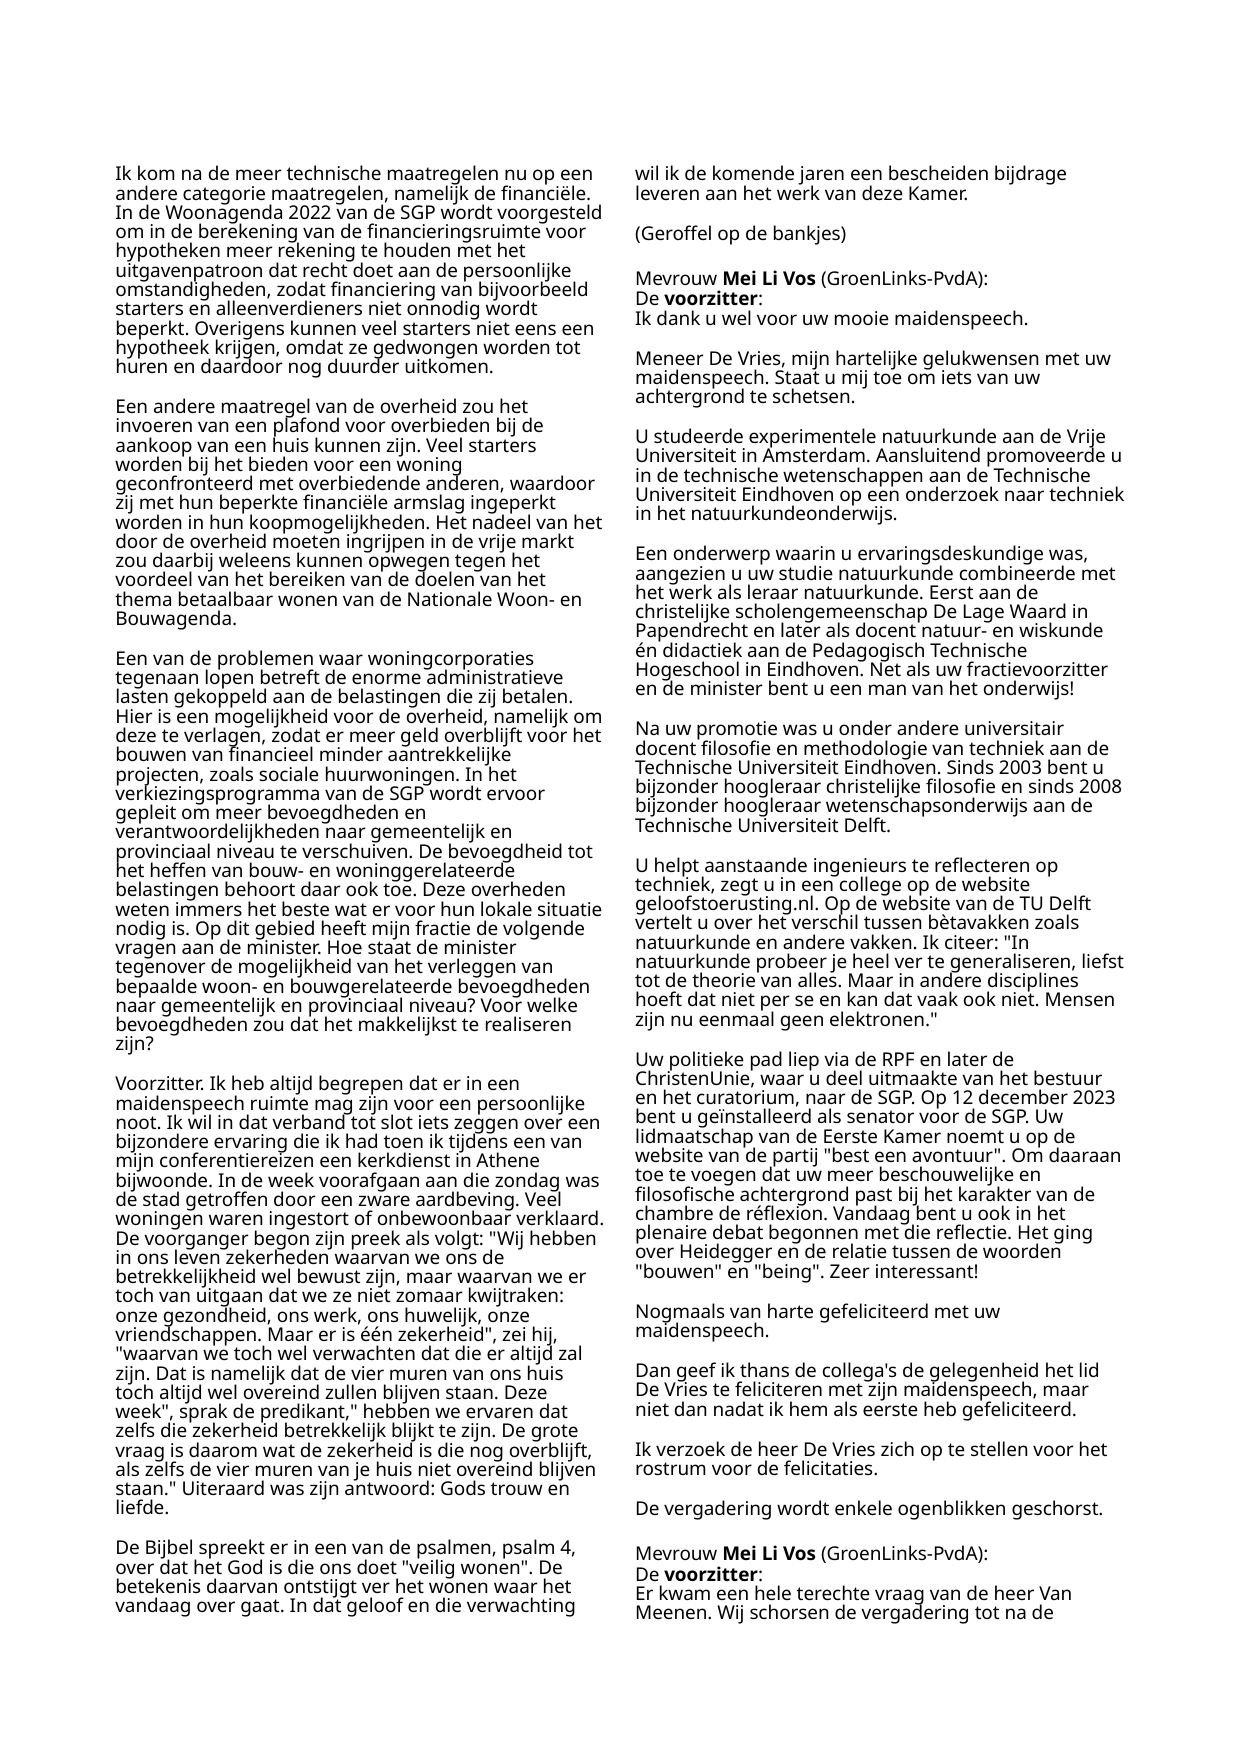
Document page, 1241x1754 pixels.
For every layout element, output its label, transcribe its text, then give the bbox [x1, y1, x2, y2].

text Nogmaals van harte gefeliciteerd met uw maidenspeech. [635, 1303, 1125, 1341]
text Dan geef ik thans de collega's de gelegenheid het lid De Vries te feliciteren met zijn maidenspeech, maar niet dan nadat ik hem als eerste heb gefeliciteerd. [635, 1362, 1125, 1420]
text De voorzitter: [635, 290, 1125, 310]
text Ik verzoek de heer De Vries zich op te stellen voor het rostrum voor de felicitaties. [635, 1441, 1125, 1479]
text De voorzitter: [635, 1566, 1125, 1585]
text Meneer De Vries, mijn hartelijke gelukwensen met uw maidenspeech. Staat u mij toe om iets van uw achtergrond te schetsen. [635, 350, 1125, 407]
text Ik dank u wel voor uw mooie maidenspeech. [635, 310, 1125, 329]
text Mevrouw Mei Li Vos (GroenLinks-PvdA): [635, 265, 1125, 290]
text De vergadering wordt enkele ogenblikken geschorst. [635, 1500, 1125, 1519]
text De Bijbel spreekt er in een van de psalmen, psalm 4, over dat het God is die ons doet "veilig wonen". De betekenis daarvan ontstijgt ver het wonen waar het vandaag over gaat. In dat geloof en die verwachting [115, 1539, 605, 1616]
text Een onderwerp waarin u ervaringsdeskundige was, aangezien u uw studie natuurkunde combineerde met het werk als leraar natuurkunde. Eerst aan de christelijke scholengemeenschap De Lage Waard in Papendrecht en later als docent natuur- en wiskunde én didactiek aan de Pedagogisch Technische Hogeschool in Eindhoven. Net als uw fractievoorzitter en de minister bent u een man van het onderwijs! [635, 545, 1125, 699]
text Een andere maatregel van de overheid zou het invoeren van een plafond voor overbieden bij de aankoop van een huis kunnen zijn. Veel starters worden bij het bieden voor een woning geconfronteerd met overbiedende anderen, waardoor zij met hun beperkte financiële armslag ingeperkt worden in hun koopmogelijkheden. Het nadeel van het door de overheid moeten ingrijpen in de vrije markt zou daarbij weleens kunnen opwegen tegen het voordeel van het bereiken van de doelen van het thema betaalbaar wonen van de Nationale Woon- en Bouwagenda. [115, 398, 605, 629]
text Voorzitter. Ik heb altijd begrepen dat er in een maidenspeech ruimte mag zijn voor een persoonlijke noot. Ik wil in dat verband tot slot iets zeggen over een bijzondere ervaring die ik had toen ik tijdens een van mijn conferentiereizen een kerkdienst in Athene bijwoonde. In de week voorafgaan aan die zondag was de stad getroffen door een zware aardbeving. Veel woningen waren ingestort of onbewoonbaar verklaard. De voorganger begon zijn preek als volgt: "Wij hebben in ons leven zekerheden waarvan we ons de betrekkelijkheid wel bewust zijn, maar waarvan we er toch van uitgaan dat we ze niet zomaar kwijtraken: onze gezondheid, ons werk, ons huwelijk, onze vriendschappen. Maar er is één zekerheid", zei hij, "waarvan we toch wel verwachten dat die er altijd zal zijn. Dat is namelijk dat de vier muren van ons huis toch altijd wel overeind zullen blijven staan. Deze week", sprak de predikant," hebben we ervaren dat zelfs die zekerheid betrekkelijk blijkt te zijn. De grote vraag is daarom wat de zekerheid is die nog overblijft, als zelfs de vier muren van je huis niet overeind blijven staan." Uiteraard was zijn antwoord: Gods trouw en liefde. [115, 1075, 605, 1519]
text Er kwam een hele terechte vraag van de heer Van Meenen. Wij schorsen de vergadering tot na de [635, 1585, 1125, 1623]
text Uw politieke pad liep via de RPF en later de ChristenUnie, waar u deel uitmaakte van het bestuur en het curatorium, naar de SGP. Op 12 december 2023 bent u geïnstalleerd als senator voor de SGP. Uw lidmaatschap van de Eerste Kamer noemt u op de website van de partij "best een avontuur". Om daaraan toe te voegen dat uw meer beschouwelijke en filosofische achtergrond past bij het karakter van de chambre de réflexion. Vandaag bent u ook in het plenaire debat begonnen met die reflectie. Het ging over Heidegger en de relatie tussen de woorden "bouwen" en "being". Zeer interessant! [635, 1051, 1125, 1282]
text Een van de problemen waar woningcorporaties tegenaan lopen betreft de enorme administratieve lasten gekoppeld aan de belastingen die zij betalen. Hier is een mogelijkheid voor de overheid, namelijk om deze te verlagen, zodat er meer geld overblijft voor het bouwen van financieel minder aantrekkelijke projecten, zoals sociale huurwoningen. In het verkiezingsprogramma van de SGP wordt ervoor gepleit om meer bevoegdheden en verantwoordelijkheden naar gemeentelijk en provinciaal niveau te verschuiven. De bevoegdheid tot het heffen van bouw- en woninggerelateerde belastingen behoort daar ook toe. Deze overheden weten immers het beste wat er voor hun lokale situatie nodig is. Op dit gebied heeft mijn fractie de volgende vragen aan de minister. Hoe staat de minister tegenover de mogelijkheid van het verleggen van bepaalde woon- en bouwgerelateerde bevoegdheden naar gemeentelijk en provinciaal niveau? Voor welke bevoegdheden zou dat het makkelijkst te realiseren zijn? [115, 650, 605, 1055]
text U helpt aanstaande ingenieurs te reflecteren op techniek, zegt u in een college op de website geloofstoerusting.nl. Op de website van de TU Delft vertelt u over het verschil tussen bètavakken zoals natuurkunde en andere vakken. Ik citeer: "In natuurkunde probeer je heel ver te generaliseren, liefst tot de theorie van alles. Maar in andere disciplines hoeft dat niet per se en kan dat vaak ook niet. Mensen zijn nu eenmaal geen elektronen." [635, 857, 1125, 1030]
text Ik kom na de meer technische maatregelen nu op een andere categorie maatregelen, namelijk de financiële. In de Woonagenda 2022 van de SGP wordt voorgesteld om in de berekening van de financieringsruimte voor hypotheken meer rekening te houden met het uitgavenpatroon dat recht doet aan de persoonlijke omstandigheden, zodat financiering van bijvoorbeeld starters en alleenverdieners niet onnodig wordt beperkt. Overigens kunnen veel starters niet eens een hypotheek krijgen, omdat ze gedwongen worden tot huren en daardoor nog duurder uitkomen. [115, 165, 605, 377]
text (Geroffel op de bankjes) [635, 224, 1125, 244]
text wil ik de komende jaren een bescheiden bijdrage leveren aan het werk van deze Kamer. [635, 165, 1125, 204]
text U studeerde experimentele natuurkunde aan de Vrije Universiteit in Amsterdam. Aansluitend promoveerde u in de technische wetenschappen aan de Technische Universiteit Eindhoven op een onderzoek naar techniek in het natuurkundeonderwijs. [635, 428, 1125, 524]
text Na uw promotie was u onder andere universitair docent filosofie en methodologie van techniek aan de Technische Universiteit Eindhoven. Sinds 2003 bent u bijzonder hoogleraar christelijke filosofie en sinds 2008 bijzonder hoogleraar wetenschapsonderwijs aan de Technische Universiteit Delft. [635, 720, 1125, 836]
text Mevrouw Mei Li Vos (GroenLinks-PvdA): [635, 1540, 1125, 1566]
